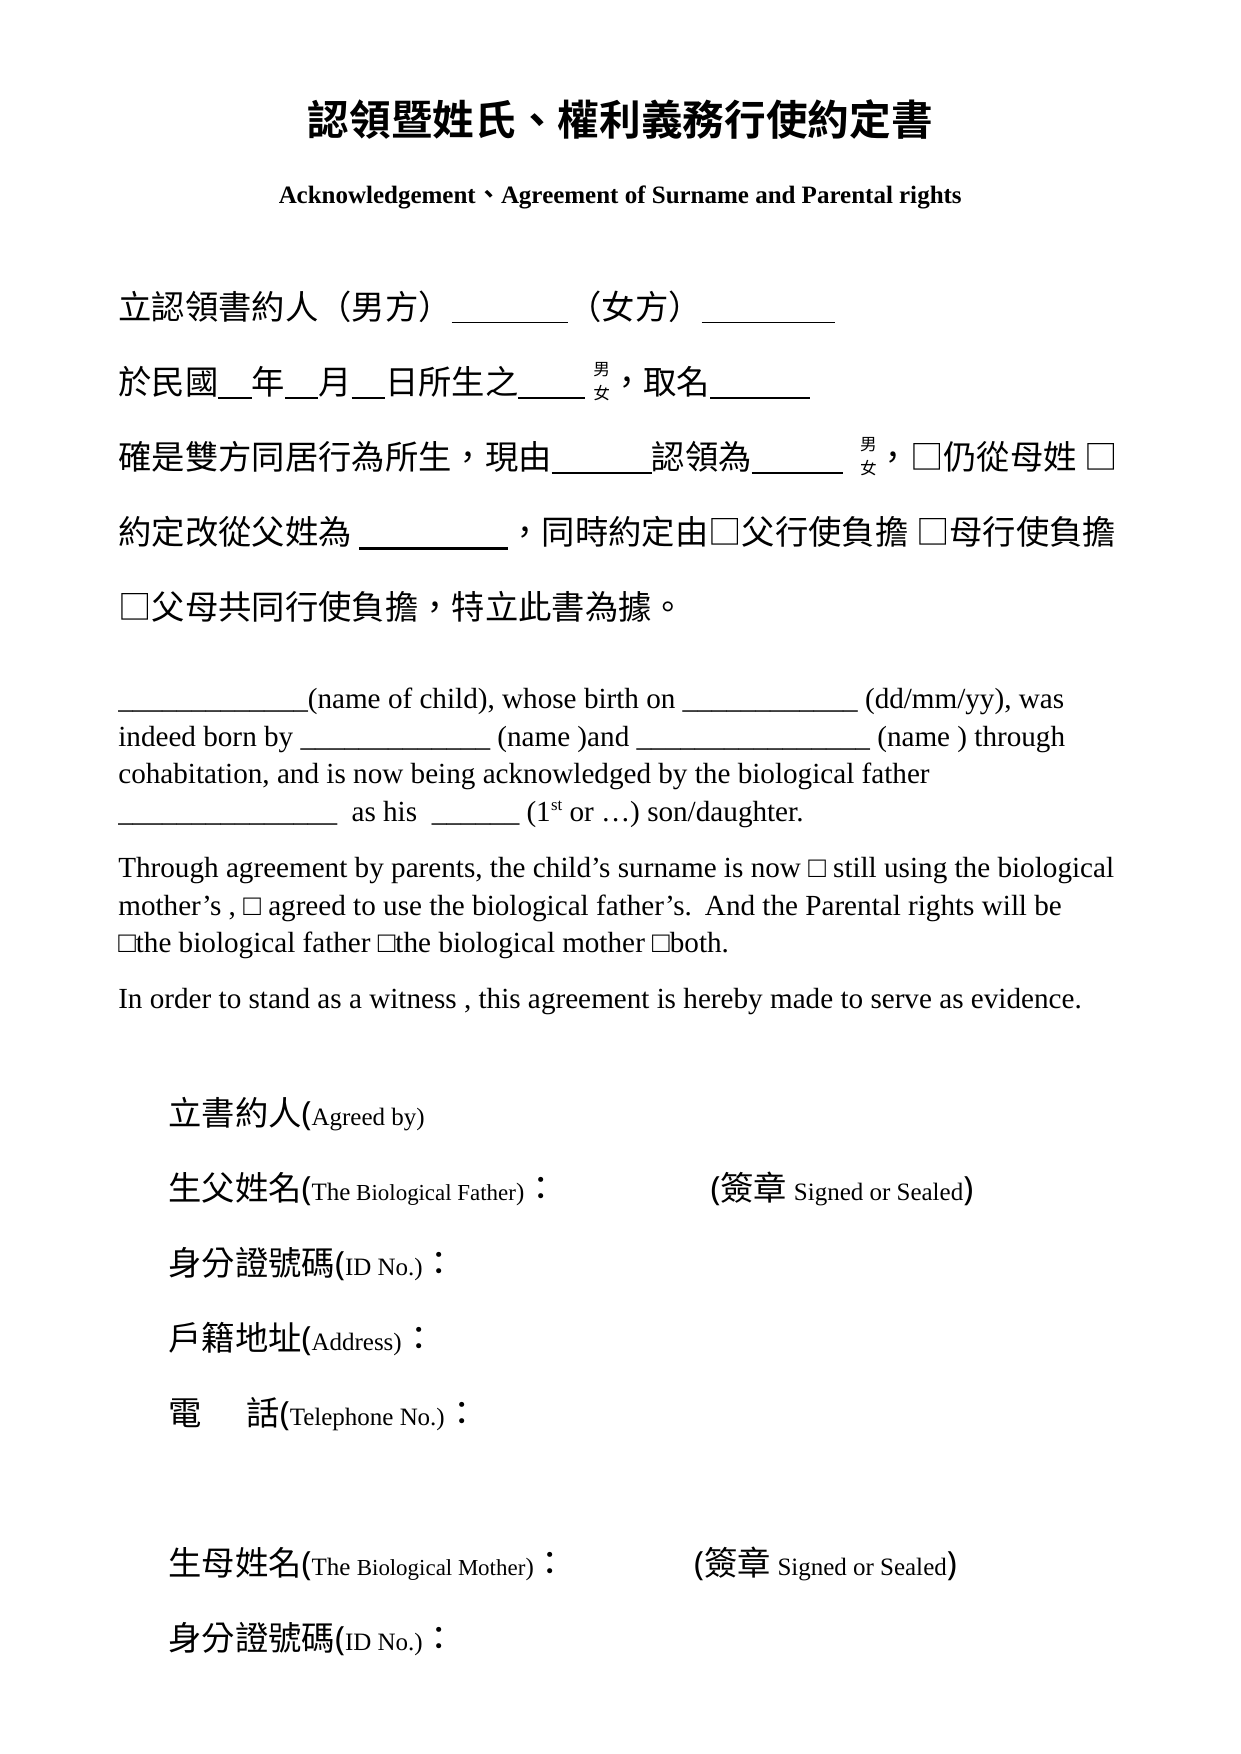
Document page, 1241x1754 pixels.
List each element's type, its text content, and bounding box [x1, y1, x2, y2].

text 於民國 年 月 日所生之 男女，取名 [118, 343, 1122, 418]
text 認領暨姓氏、權利義務行使約定書 [118, 80, 1122, 155]
text 身分證號碼(ID No.)： [118, 1224, 1122, 1299]
text Acknowledgement、Agreement of Surname and Parental rights [118, 174, 1122, 211]
text In order to stand as a witness , this agreement is hereby made to serve as evidence. [118, 980, 1122, 1018]
text 立書約人(Agreed by) [168, 1074, 1122, 1149]
text 戶籍地址(Address)： [118, 1299, 1122, 1374]
text 立認領書約人（男方） （女方） [118, 268, 1122, 343]
text 電 話(Telephone No.)： [118, 1374, 1122, 1449]
text 確是雙方同居行為所生，現由 認領為 男女，□仍從母姓 □約定改從父姓為 ，同時約定由□父行使負擔 □母行使負擔 □父母共同行使負擔，特立此書為據。 [118, 418, 1122, 643]
text _____________(name of child), whose birth on ____________ (dd/mm/yy), was indeed born by _____________ (name )and ________________ (name ) through cohabitation, and is now being acknowledged by the biological father _______________ as his ______ (1st or …) son/daughter. [118, 680, 1122, 830]
text 生母姓名(The Biological Mother)： (簽章Signed or Sealed) [118, 1524, 1122, 1599]
text 生父姓名(The Biological Father)： (簽章Signed or Sealed) [118, 1149, 1122, 1224]
text 身分證號碼(ID No.)： [118, 1599, 1122, 1674]
text Through agreement by parents, the child’s surname is now □ still using the biological mother’s , □ agreed to use the biological father’s. And the Parental rights will be □the biological father □the biological mother □both. [118, 849, 1122, 961]
